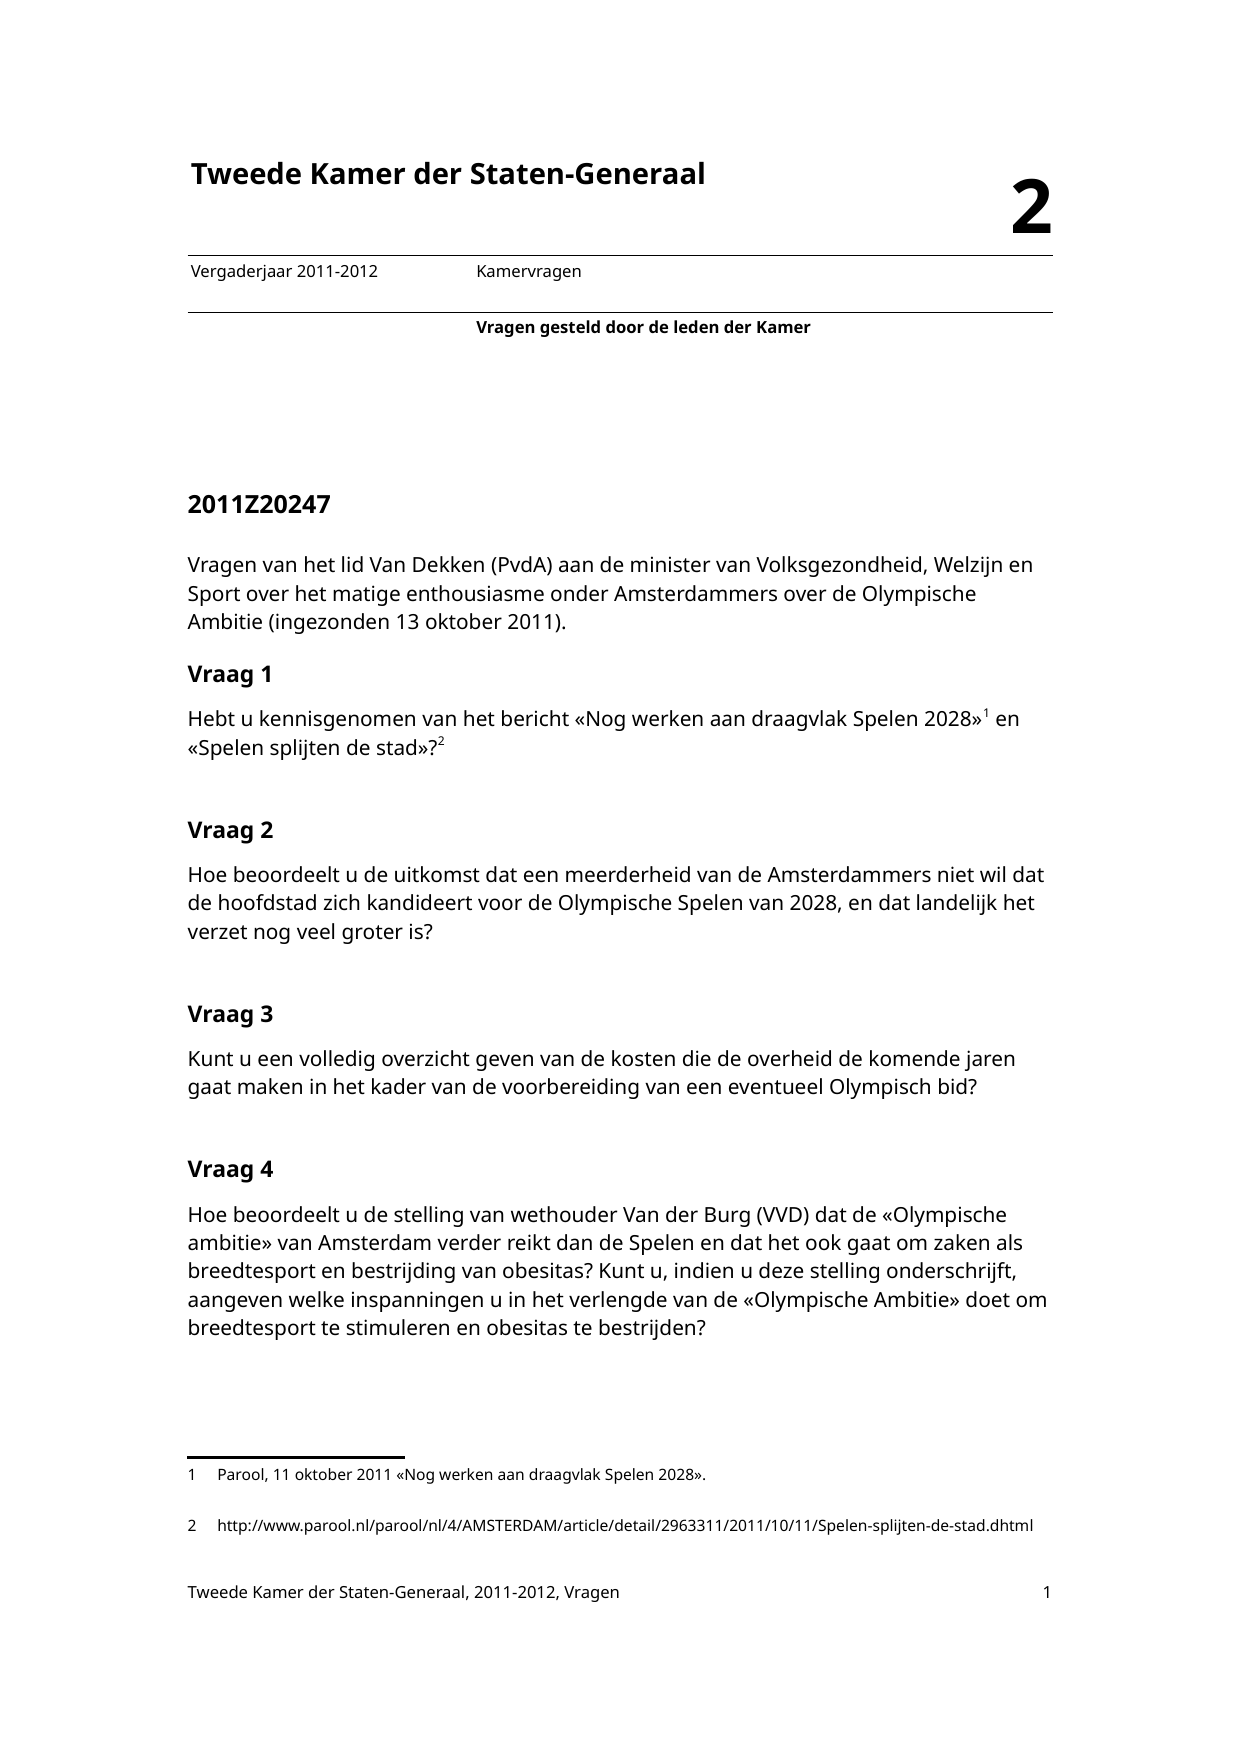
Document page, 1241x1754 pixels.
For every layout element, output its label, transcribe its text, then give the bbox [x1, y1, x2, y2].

text Kunt u een volledig overzicht geven van de kosten die de overheid de komende jaren gaat maken in het kader van de voorbereiding van een eventueel Olympisch bid? [187, 1044, 1053, 1101]
table_header Tweede Kamer der Staten-Generaal [188, 150, 879, 255]
subtitle Vraag 1 [187, 658, 1053, 689]
table_cell Vergaderjaar 2011-2012 [188, 256, 473, 312]
table_cell Kamervragen [473, 256, 1053, 312]
text Hoe beoordeelt u de uitkomst dat een meerderheid van de Amsterdammers niet wil dat de hoofdstad zich kandideert voor de Olympische Spelen van 2028, en dat landelijk het verzet nog veel groter is? [187, 860, 1053, 945]
subtitle Vraag 4 [187, 1153, 1053, 1185]
text Hoe beoordeelt u de stelling van wethouder Van der Burg (VVD) dat de «Olympische ambitie» van Amsterdam verder reikt dan de Spelen en dat het ook gaat om zaken als breedtesport en bestrijding van obesitas? Kunt u, indien u deze stelling onderschrijft, aangeven welke inspanningen u in het verlengde van de «Olympische Ambitie» doet om breedtesport te stimuleren en obesitas te bestrijden? [187, 1200, 1053, 1342]
table_cell [188, 313, 473, 339]
text http://www.parool.nl/parool/nl/4/AMSTERDAM/article/detail/2963311/2011/10/11/Spelen-splijten-de-stad.dhtml [187, 1479, 1053, 1536]
subtitle Vraag 2 [187, 814, 1053, 845]
text Vragen van het lid Van Dekken (PvdA) aan de minister van Volksgezondheid, Welzijn en Sport over het matige enthousiasme onder Amsterdammers over de Olympische Ambitie (ingezonden 13 oktober 2011). [187, 550, 1053, 636]
text Parool, 11 oktober 2011 «Nog werken aan draagvlak Spelen 2028». [187, 1421, 1053, 1449]
text Hebt u kennisgenomen van het bericht «Nog werken aan draagvlak Spelen 2028» en «Spelen splijten de stad»? [187, 704, 1053, 761]
subtitle Vraag 3 [187, 998, 1053, 1029]
table_header 2 [880, 150, 1053, 255]
table_cell Vragen gesteld door de leden der Kamer [473, 313, 1053, 339]
text 2011Z20247 [187, 487, 1053, 521]
